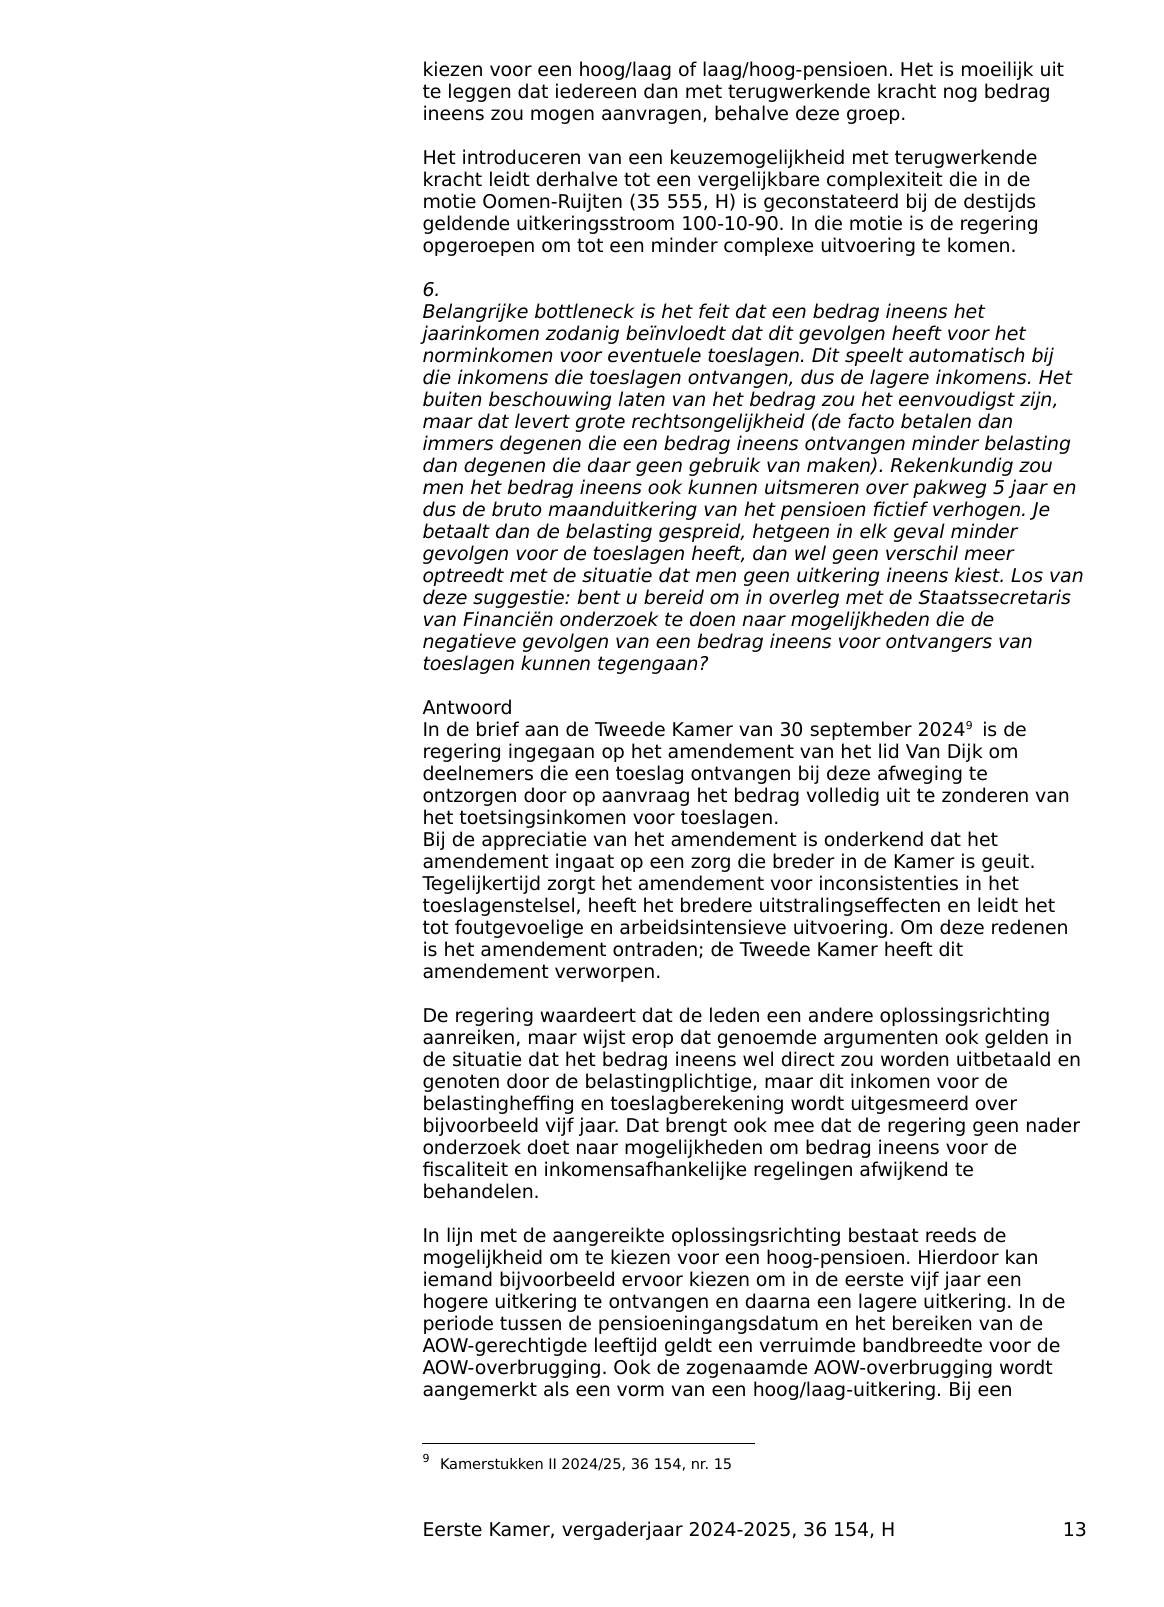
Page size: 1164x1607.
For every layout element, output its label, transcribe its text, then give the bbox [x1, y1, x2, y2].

text In de brief aan de Tweede Kamer van 30 september 2024 is de regering ingegaan op het amendement van het lid Van Dijk om deelnemers die een toeslag ontvangen bij deze afweging te ontzorgen door op aanvraag het bedrag volledig uit te zonderen van het toetsingsinkomen voor toeslagen. [422, 719, 1087, 829]
text Bij de appreciatie van het amendement is onderkend dat het amendement ingaat op een zorg die breder in de Kamer is geuit. Tegelijkertijd zorgt het amendement voor inconsistenties in het toeslagenstelsel, heeft het bredere uitstralingseffecten en leidt het tot foutgevoelige en arbeidsintensieve uitvoering. Om deze redenen is het amendement ontraden; de Tweede Kamer heeft dit amendement verworpen. [422, 829, 1087, 983]
text Belangrijke bottleneck is het feit dat een bedrag ineens het jaarinkomen zodanig beïnvloedt dat dit gevolgen heeft voor het norminkomen voor eventuele toeslagen. Dit speelt automatisch bij die inkomens die toeslagen ontvangen, dus de lagere inkomens. Het buiten beschouwing laten van het bedrag zou het eenvoudigst zijn, maar dat levert grote rechtsongelijkheid (de facto betalen dan immers degenen die een bedrag ineens ontvangen minder belasting dan degenen die daar geen gebruik van maken). Rekenkundig zou men het bedrag ineens ook kunnen uitsmeren over pakweg 5 jaar en dus de bruto maanduitkering van het pensioen fictief verhogen. Je betaalt dan de belasting gespreid, hetgeen in elk geval minder gevolgen voor de toeslagen heeft, dan wel geen verschil meer optreedt met de situatie dat men geen uitkering ineens kiest. Los van deze suggestie: bent u bereid om in overleg met de Staatssecretaris van Financiën onderzoek te doen naar mogelijkheden die de negatieve gevolgen van een bedrag ineens voor ontvangers van toeslagen kunnen tegengaan? [422, 301, 1087, 675]
text kiezen voor een hoog/laag of laag/hoog-pensioen. Het is moeilijk uit te leggen dat iedereen dan met terugwerkende kracht nog bedrag ineens zou mogen aanvragen, behalve deze groep. [422, 59, 1087, 125]
text In lijn met de aangereikte oplossingsrichting bestaat reeds de mogelijkheid om te kiezen voor een hoog-pensioen. Hierdoor kan iemand bijvoorbeeld ervoor kiezen om in de eerste vijf jaar een hogere uitkering te ontvangen en daarna een lagere uitkering. In de periode tussen de pensioeningangsdatum en het bereiken van de AOW-gerechtigde leeftijd geldt een verruimde bandbreedte voor de AOW-overbrugging. Ook de zogenaamde AOW-overbrugging wordt aangemerkt als een vorm van een hoog/laag-uitkering. Bij een [422, 1225, 1087, 1401]
text Het introduceren van een keuzemogelijkheid met terugwerkende kracht leidt derhalve tot een vergelijkbare complexiteit die in de motie Oomen-Ruijten (35 555, H) is geconstateerd bij de destijds geldende uitkeringsstroom 100-10-90. In die motie is de regering opgeroepen om tot een minder complexe uitvoering te komen. [422, 147, 1087, 257]
text De regering waardeert dat de leden een andere oplossingsrichting aanreiken, maar wijst erop dat genoemde argumenten ook gelden in de situatie dat het bedrag ineens wel direct zou worden uitbetaald en genoten door de belastingplichtige, maar dit inkomen voor de belastingheffing en toeslagberekening wordt uitgesmeerd over bijvoorbeeld vijf jaar. Dat brengt ook mee dat de regering geen nader onderzoek doet naar mogelijkheden om bedrag ineens voor de fiscaliteit en inkomensafhankelijke regelingen afwijkend te behandelen. [422, 1005, 1087, 1203]
text Kamerstukken II 2024/25, 36 154, nr. 15 [422, 1452, 1087, 1474]
text Antwoord [422, 697, 1087, 719]
text 6. [422, 279, 1087, 301]
